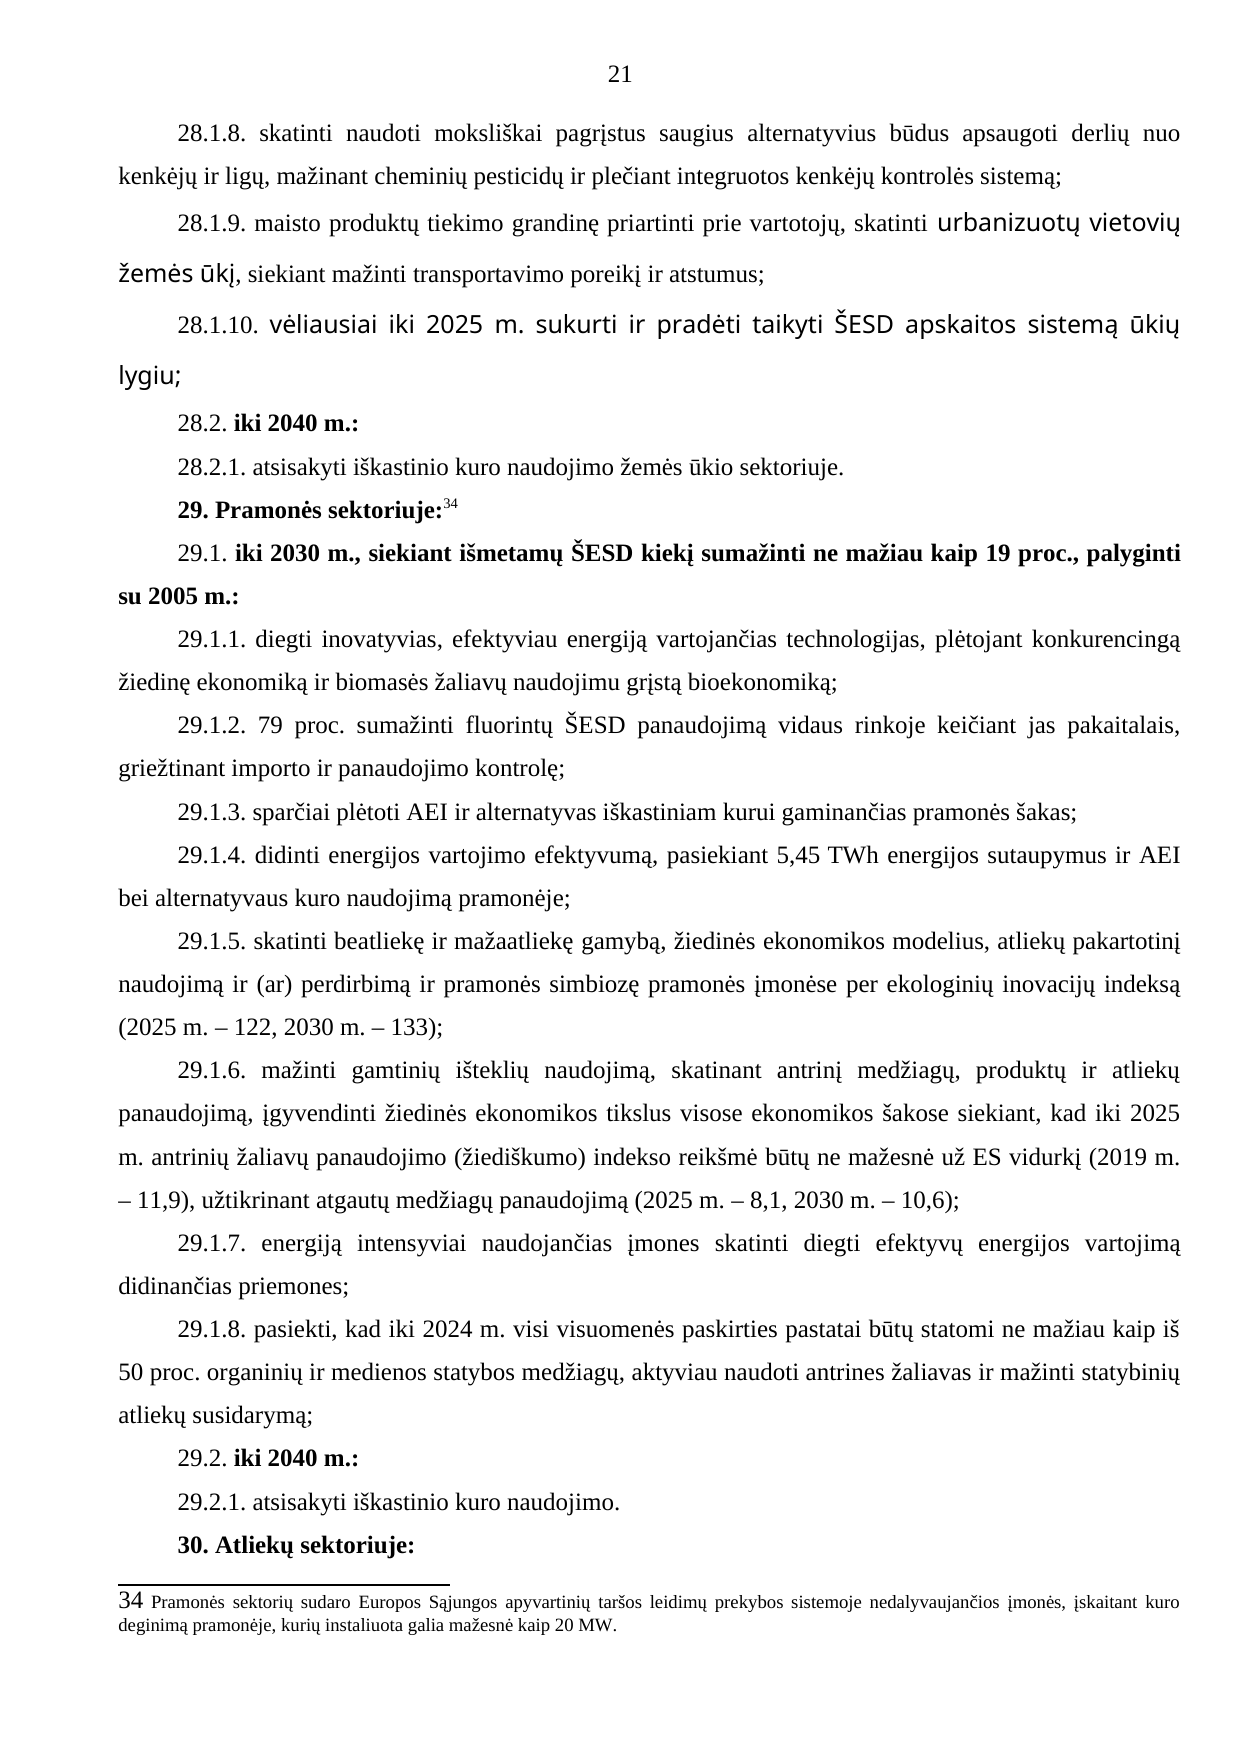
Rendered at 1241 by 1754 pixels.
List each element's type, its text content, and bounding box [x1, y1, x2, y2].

text 29.2. iki 2040 m.: [118, 1443, 1181, 1472]
text 29.1.4. didinti energijos vartojimo efektyvumą, pasiekiant 5,45 TWh energijos sutaupymus ir AEI bei alternatyvaus kuro naudojimą pramonėje; [118, 840, 1181, 912]
text 28.1.10. vėliausiai iki 2025 m. sukurti ir pradėti taikyti ŠESD apskaitos sistemą ūkių lygiu; [118, 306, 1181, 392]
text 29.1.3. sparčiai plėtoti AEI ir alternatyvas iškastiniam kurui gaminančias pramonės šakas; [118, 797, 1181, 825]
text Pramonės sektorių sudaro Europos Sąjungos apyvartinių taršos leidimų prekybos sistemoje nedalyvaujančios įmonės, įskaitant kuro deginimą pramonėje, kurių instaliuota galia mažesnė kaip 20 MW. [118, 1586, 1181, 1636]
text 29.1.8. pasiekti, kad iki 2024 m. visi visuomenės paskirties pastatai būtų statomi ne mažiau kaip iš 50 proc. organinių ir medienos statybos medžiagų, aktyviau naudoti antrines žaliavas ir mažinti statybinių atliekų susidarymą; [118, 1314, 1181, 1429]
text 29.1.5. skatinti beatliekę ir mažaatliekę gamybą, žiedinės ekonomikos modelius, atliekų pakartotinį naudojimą ir (ar) perdirbimą ir pramonės simbiozę pramonės įmonėse per ekologinių inovacijų indeksą (2025 m. – 122, 2030 m. – 133); [118, 926, 1181, 1041]
text 30. Atliekų sektoriuje: [118, 1530, 1181, 1558]
text 28.2.1. atsisakyti iškastinio kuro naudojimo žemės ūkio sektoriuje. [118, 452, 1181, 480]
text 28.2. iki 2040 m.: [118, 408, 1181, 437]
text 29.2.1. atsisakyti iškastinio kuro naudojimo. [118, 1487, 1181, 1515]
text 29.1.6. mažinti gamtinių išteklių naudojimą, skatinant antrinį medžiagų, produktų ir atliekų panaudojimą, įgyvendinti žiedinės ekonomikos tikslus visose ekonomikos šakose siekiant, kad iki 2025 m. antrinių žaliavų panaudojimo (žiediškumo) indekso reikšmė būtų ne mažesnė už ES vidurkį (2019 m. – 11,9), užtikrinant atgautų medžiagų panaudojimą (2025 m. – 8,1, 2030 m. – 10,6); [118, 1055, 1181, 1213]
text 29.1.7. energiją intensyviai naudojančias įmones skatinti diegti efektyvų energijos vartojimą didinančias priemones; [118, 1228, 1181, 1300]
text 28.1.8. skatinti naudoti moksliškai pagrįstus saugius alternatyvius būdus apsaugoti derlių nuo kenkėjų ir ligų, mažinant cheminių pesticidų ir plečiant integruotos kenkėjų kontrolės sistemą; [118, 118, 1181, 190]
text 29. Pramonės sektoriuje: [118, 495, 1181, 523]
text 29.1.1. diegti inovatyvias, efektyviau energiją vartojančias technologijas, plėtojant konkurencingą žiedinę ekonomiką ir biomasės žaliavų naudojimu grįstą bioekonomiką; [118, 624, 1181, 696]
text 29.1.2. 79 proc. sumažinti fluorintų ŠESD panaudojimą vidaus rinkoje keičiant jas pakaitalais, griežtinant importo ir panaudojimo kontrolę; [118, 710, 1181, 782]
text 28.1.9. maisto produktų tiekimo grandinę priartinti prie vartotojų, skatinti urbanizuotų vietovių žemės ūkį, siekiant mažinti transportavimo poreikį ir atstumus; [118, 204, 1181, 289]
text 29.1. iki 2030 m., siekiant išmetamų ŠESD kiekį sumažinti ne mažiau kaip 19 proc., palyginti su 2005 m.: [118, 538, 1181, 610]
